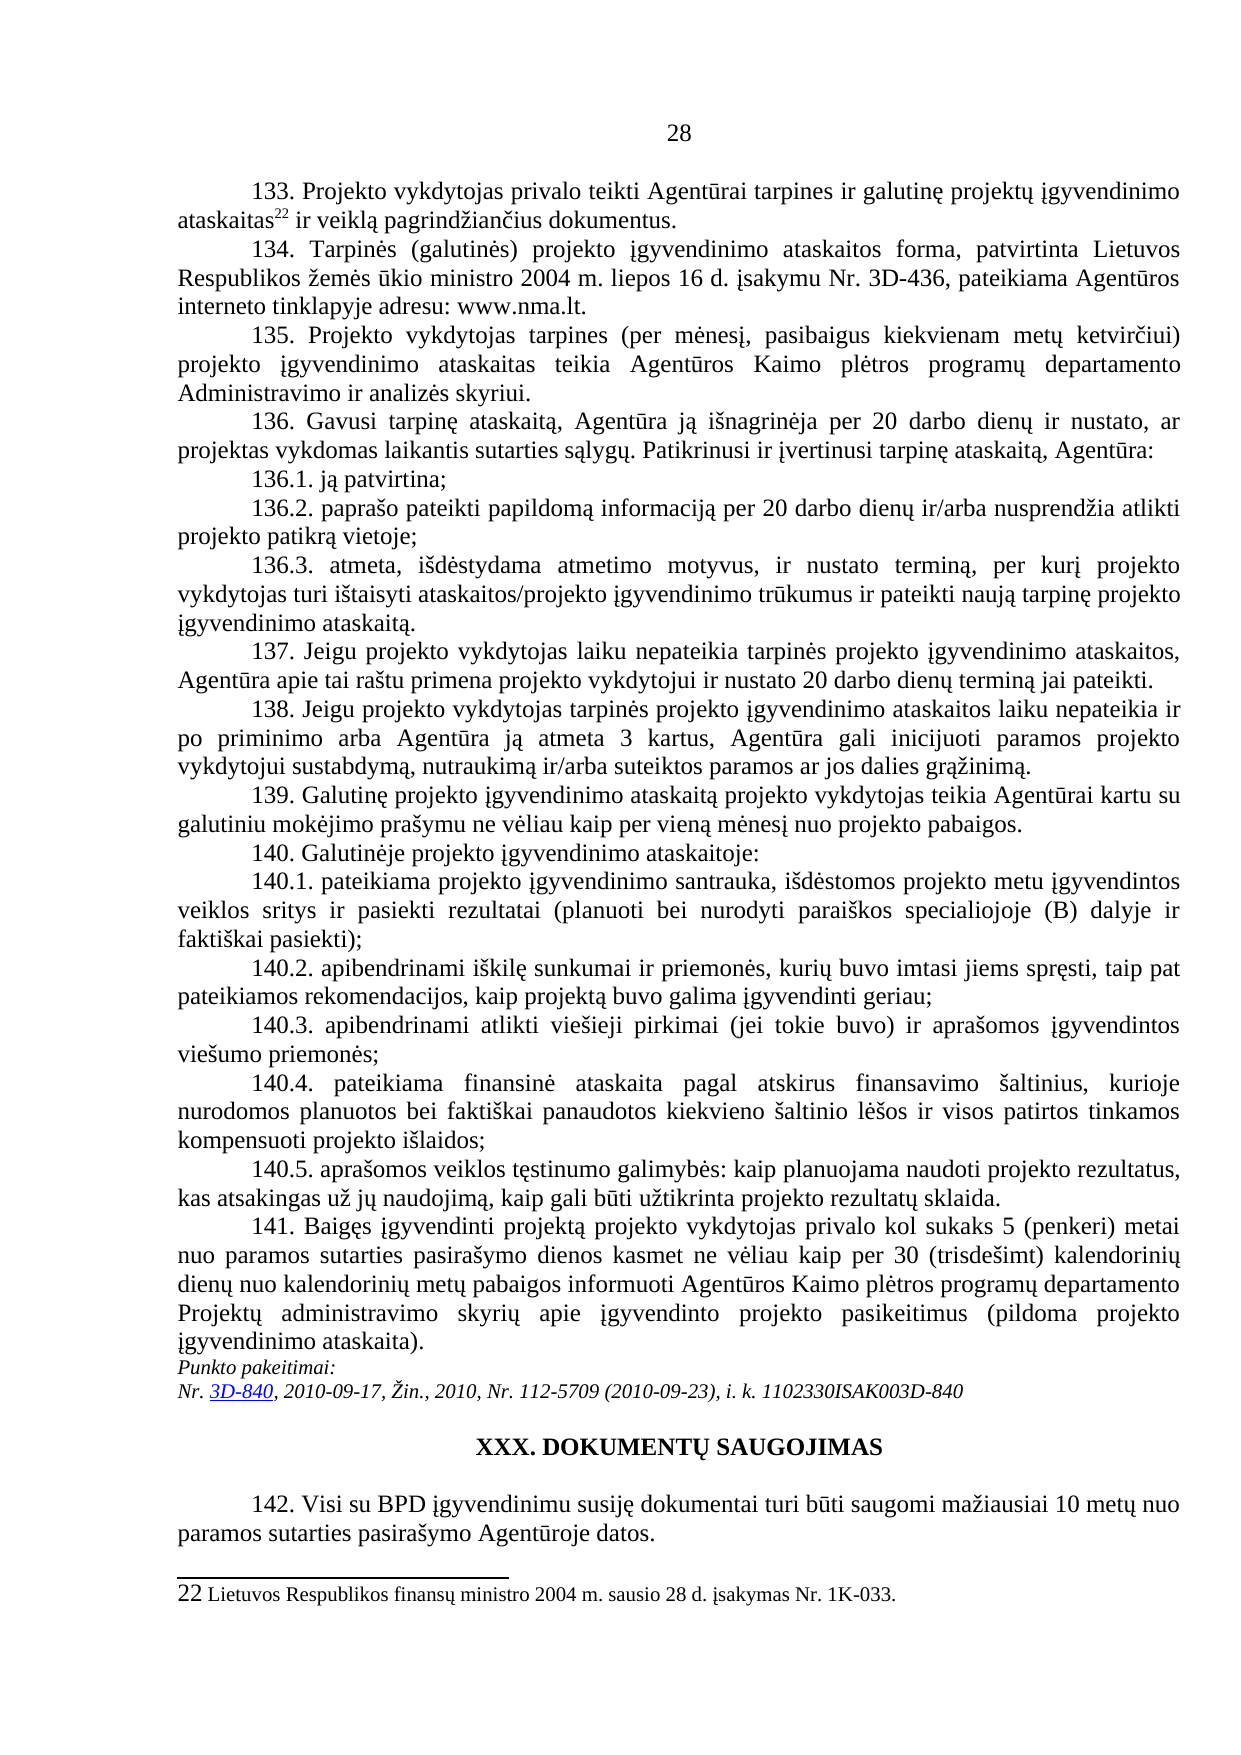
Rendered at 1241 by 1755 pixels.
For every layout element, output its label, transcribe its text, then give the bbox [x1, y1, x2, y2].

text Nr. 3D-840, 2010-09-17, Žin., 2010, Nr. 112-5709 (2010-09-23), i. k. 1102330ISAK003D-840 [177, 1379, 1181, 1403]
text 140.2. apibendrinami iškilę sunkumai ir priemonės, kurių buvo imtasi jiems spręsti, taip pat pateikiamos rekomendacijos, kaip projektą buvo galima įgyvendinti geriau; [177, 953, 1181, 1010]
text 141. Baigęs įgyvendinti projektą projekto vykdytojas privalo kol sukaks 5 (penkeri) metai nuo paramos sutarties pasirašymo dienos kasmet ne vėliau kaip per 30 (trisdešimt) kalendorinių dienų nuo kalendorinių metų pabaigos informuoti Agentūros Kaimo plėtros programų departamento Projektų administravimo skyrių apie įgyvendinto projekto pasikeitimus (pildoma projekto įgyvendinimo ataskaita). [177, 1211, 1181, 1355]
text 138. Jeigu projekto vykdytojas tarpinės projekto įgyvendinimo ataskaitos laiku nepateikia ir po priminimo arba Agentūra ją atmeta 3 kartus, Agentūra gali inicijuoti paramos projekto vykdytojui sustabdymą, nutraukimą ir/arba suteiktos paramos ar jos dalies grąžinimą. [177, 694, 1181, 780]
text Punkto pakeitimai: [177, 1355, 1181, 1379]
text 139. Galutinę projekto įgyvendinimo ataskaitą projekto vykdytojas teikia Agentūrai kartu su galutiniu mokėjimo prašymu ne vėliau kaip per vieną mėnesį nuo projekto pabaigos. [177, 780, 1181, 838]
text 135. Projekto vykdytojas tarpines (per mėnesį, pasibaigus kiekvienam metų ketvirčiui) projekto įgyvendinimo ataskaitas teikia Agentūros Kaimo plėtros programų departamento Administravimo ir analizės skyriui. [177, 320, 1181, 406]
text 140.5. aprašomos veiklos tęstinumo galimybės: kaip planuojama naudoti projekto rezultatus, kas atsakingas už jų naudojimą, kaip gali būti užtikrinta projekto rezultatų sklaida. [177, 1154, 1181, 1211]
text Lietuvos Respublikos finansų ministro 2004 m. sausio 28 d. įsakymas Nr. 1K-033. [177, 1578, 1181, 1606]
text 136.2. paprašo pateikti papildomą informaciją per 20 darbo dienų ir/arba nusprendžia atlikti projekto patikrą vietoje; [177, 493, 1181, 550]
text 142. Visi su BPD įgyvendinimu susiję dokumentai turi būti saugomi mažiausiai 10 metų nuo paramos sutarties pasirašymo Agentūroje datos. [177, 1489, 1181, 1547]
text 140.3. apibendrinami atlikti viešieji pirkimai (jei tokie buvo) ir aprašomos įgyvendintos viešumo priemonės; [177, 1010, 1181, 1068]
text 137. Jeigu projekto vykdytojas laiku nepateikia tarpinės projekto įgyvendinimo ataskaitos, Agentūra apie tai raštu primena projekto vykdytojui ir nustato 20 darbo dienų terminą jai pateikti. [177, 636, 1181, 694]
text XXX. DOKUMENTŲ SAUGOJIMAS [177, 1432, 1181, 1461]
text 136.3. atmeta, išdėstydama atmetimo motyvus, ir nustato terminą, per kurį projekto vykdytojas turi ištaisyti ataskaitos/projekto įgyvendinimo trūkumus ir pateikti naują tarpinę projekto įgyvendinimo ataskaitą. [177, 550, 1181, 636]
text 136. Gavusi tarpinę ataskaitą, Agentūra ją išnagrinėja per 20 darbo dienų ir nustato, ar projektas vykdomas laikantis sutarties sąlygų. Patikrinusi ir įvertinusi tarpinę ataskaitą, Agentūra: [177, 406, 1181, 464]
text 140.4. pateikiama finansinė ataskaita pagal atskirus finansavimo šaltinius, kurioje nurodomos planuotos bei faktiškai panaudotos kiekvieno šaltinio lėšos ir visos patirtos tinkamos kompensuoti projekto išlaidos; [177, 1068, 1181, 1154]
text 133. Projekto vykdytojas privalo teikti Agentūrai tarpines ir galutinę projektų įgyvendinimo ataskaitas ir veiklą pagrindžiančius dokumentus. [177, 176, 1181, 234]
text 136.1. ją patvirtina; [177, 464, 1181, 493]
text 140.1. pateikiama projekto įgyvendinimo santrauka, išdėstomos projekto metu įgyvendintos veiklos sritys ir pasiekti rezultatai (planuoti bei nurodyti paraiškos specialiojoje (B) dalyje ir faktiškai pasiekti); [177, 866, 1181, 953]
text 134. Tarpinės (galutinės) projekto įgyvendinimo ataskaitos forma, patvirtinta Lietuvos Respublikos žemės ūkio ministro 2004 m. liepos 16 d. įsakymu Nr. 3D-436, pateikiama Agentūros interneto tinklapyje adresu: www.nma.lt. [177, 234, 1181, 320]
text 140. Galutinėje projekto įgyvendinimo ataskaitoje: [177, 838, 1181, 866]
